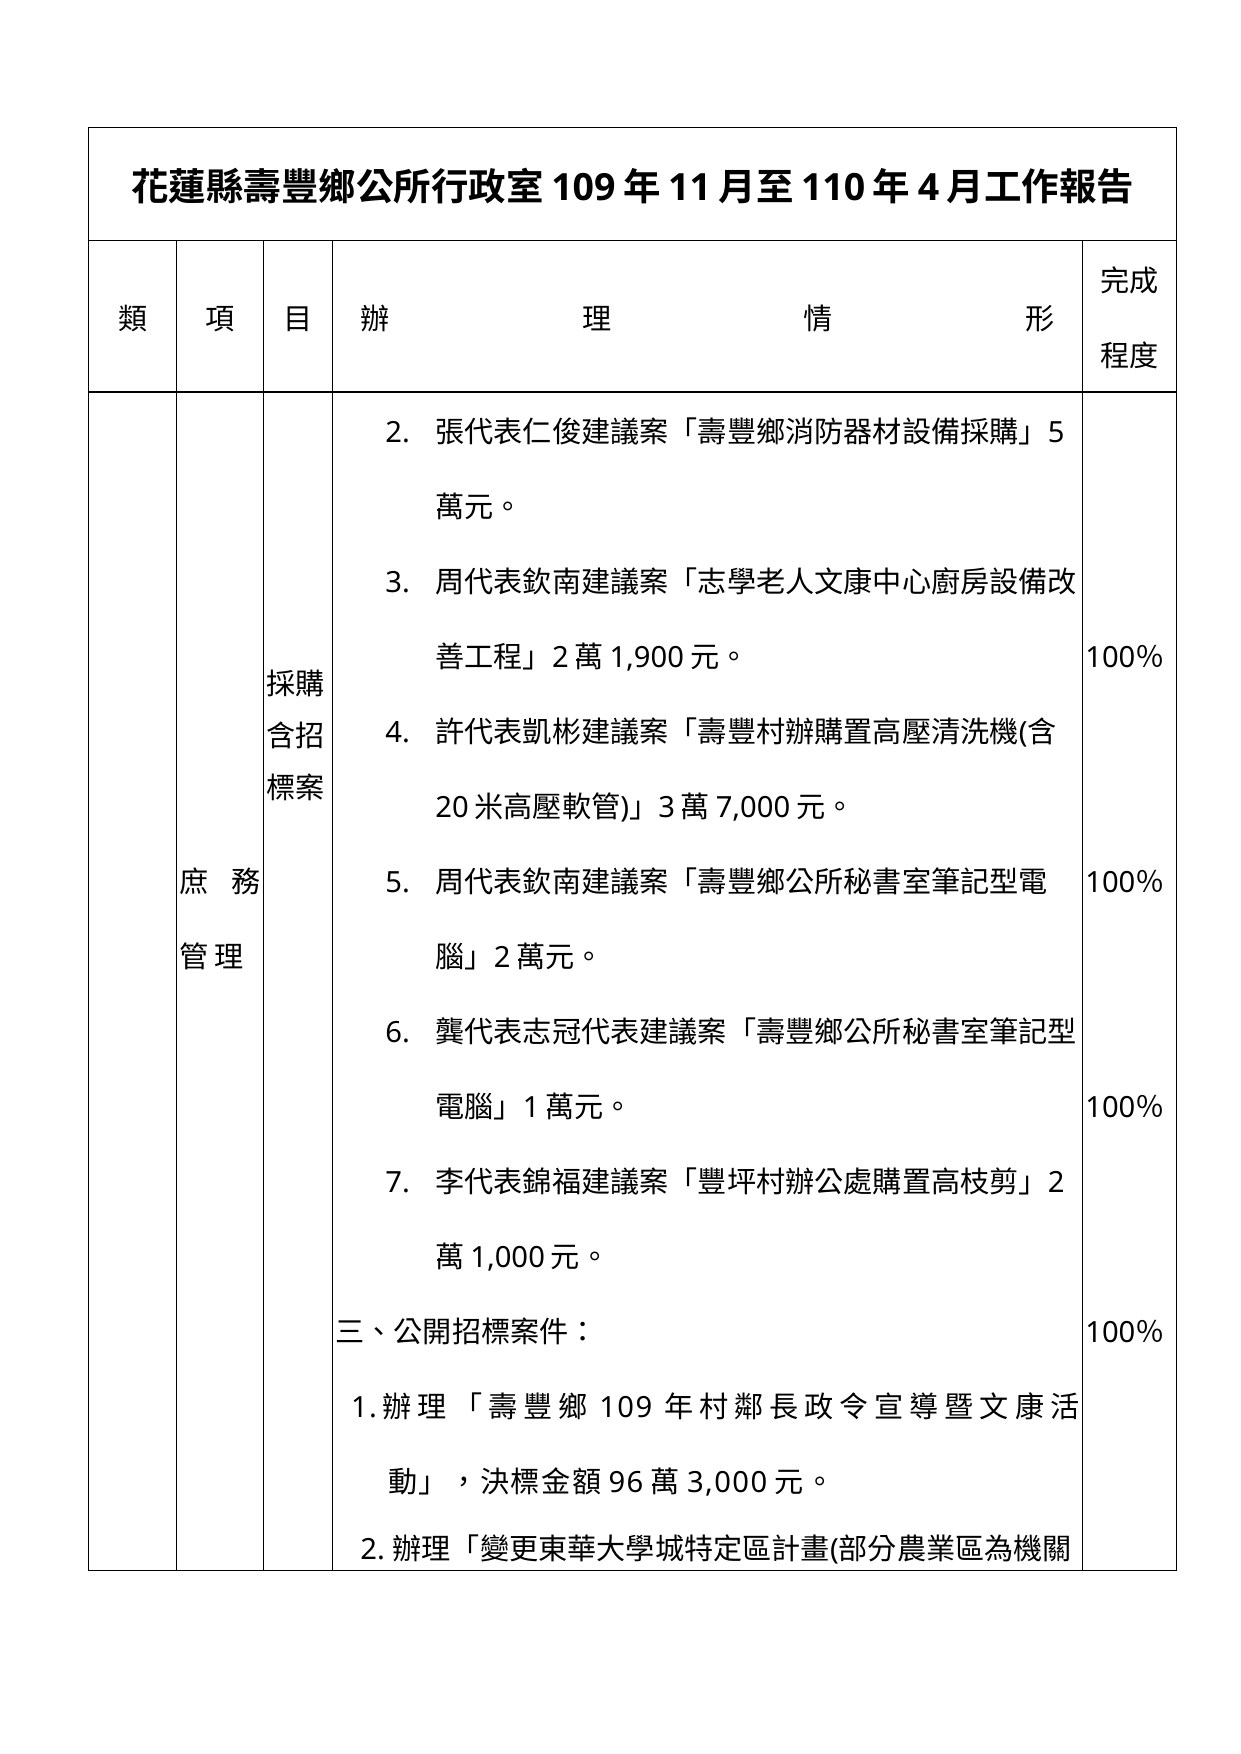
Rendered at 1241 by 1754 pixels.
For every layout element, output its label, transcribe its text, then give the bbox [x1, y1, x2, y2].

table_cell 1.一般公文處理情形： 紙本發文計：3,000件。 線上發文計：312件。 存查計：6,801件。 線上簽核數:4,873件。 2.人民申請案件計235件。 3.國賠案件計1件。 4.人民陳請案列入管制追蹤計12件。 5.人民申請案列入管制追蹤計7件。 6.代表建議案列入管制追蹤計93件。 7.議員提案列管列入管制追蹤計41件。 8. 108年11月起至109年4月本所執行公文電子交換暨線上簽核率達67.26%。 9.110年3月17日辦理員工公文處理教育訓練計30人參加。 1.110年1月錄製介紹本鄉在地文化、地方生態、農業觀光、 活動成果等宣導紀錄片(片長約15分)。 2.110年2月18日訂頒壽豐鄉公所顧問委員設置要點。 3.110年3月26日辦理壽豐鄉公所顧問成立大會。 1.為提升本所資訊安全及機房穩定性，購買防火牆及不斷電系統。 2.110年4月9日清查本所網站使用者用戶，以維資安。 3.110年4月12日已填報109年資通安全維護計畫實施情 形提報作業執行情形。 1.109年農民曆發放惠請民政課村幹事協助每戶於農曆春節發放完畢，全鄉共7303戶。 2.公所1樓跑馬燈政令宣導17則。 3.電子看板政令宣導86 則。 4.本所網站─最新消息69則。 5.本所網站─原住民專區9則。 6.本所網站─政令宣導177則。 7.依據國發會提供ODF政府文件標準格式供民眾下載。 8..民眾網站線上申辦報修(路燈不亮、環境清潔、道路坑洞、 野狗捕捉、路樹等問題計40件。 1.陳翰辰君於110年1月18日向本所提出國家賠償案件， 主張路不平致騎車跌倒受傷，求償6萬0,555元。本所召 集國賠委員至現場會勘，並決議做成拒絕賠償理由書， 於110年2月18日壽鄉行字第1100002909號函以雙掛號 送達請求人。 1.點收：檔案送件物品查檢及歸檔案件點收，合計10,431 件。 2.編目：就檔案之內容及形式特徵，依機關檔案編目規範著錄後，製成檔案目錄，合計10,595件。 3.完成109年該年度檔案裝訂成冊及上架作業。 4.依照機密檔案管理辦法管理，截至110年4月完成新增檔案6件 。 5.內部業務單位檢調應用，線上檔案申請38件 6.於109年12月彙送至檔案管理局。 一、本期辦理議員建議補助案： 蔡議員建議案「光榮村、月眉村活動中心水冷扇設備工程」8萬9,000元。 徐議員雪玉建議案「志學村、米棧村活動中心水冷扇設備工程」8萬9,000元。 徐議員雪玉建議案「米棧村活動中心水冷扇設備工程」1萬7,800元。 張議員懷文建議案「壽豐老人會館電視等設備工程」2萬2,000元。 賴議員國祥建議案「共和社區活動中心手拉式音響設備」7萬元。 張議員懷文建議案「豐坪村村辦公處電腦設備工程」6萬0,000元。 張議員懷文建議案「池南村砍草機設備工程」2萬5,000元。 李議員秋旺建議案「壽豐鄉鄉立圖書館設備工程」9萬8,000元。 張議員懷文建議案「平和村吳全活動中心冷氣設備工程」13萬元。 徐議員雪玉建議案「豐山村、平和吳全活動中心水冷扇設備工程」8萬9,000元整。 張議員懷文建議案 「豐坪活動中心電視設備工程」3萬元。 張議員懷文建議案 「樹湖村活動中心冷氣設備系統工程」25萬元。 張議員懷文建議案 「樹湖村活動中心監視系統設備系統工程」7萬元。 黃議員馨建議案 「壽豐鄉公所電腦設備工程」5萬3,000元。 張議員懷文建議案 「豐坪村活動中心烤箱等設備工程」7萬9,000元。 二、本期辦理代表建議補助案： 周代表欽南建議案「圖書館內部監視系統工程」4萬元。 張代表仁俊建議案「壽豐鄉消防器材設備採購」5萬元。 周代表欽南建議案「志學老人文康中心廚房設備改善工程」2萬1,900元。 許代表凱彬建議案「壽豐村辦購置高壓清洗機(含20米高壓軟管)」3萬7,000元。 周代表欽南建議案「壽豐鄉公所秘書室筆記型電腦」2萬元。 龔代表志冠代表建議案「壽豐鄉公所秘書室筆記型電腦」1萬元。 李代表錦福建議案「豐坪村辦公處購置高枝剪」2萬1,000元。 三、公開招標案件： 1.辦理「壽豐鄉109年村鄰長政令宣導暨文康活動」，決標金額96萬3,000元。 2. 辦理「變更東華大學城特定區計畫(部分農業區為機關用地)委託技術服務案」，決標金額97萬5,000元。 3. 辦理「壽豐鄉公所防塵網採購案」，決標金額14萬9,955元。 4. 辦理「花蓮縣壽豐鄉109年度報廢車輛標售」，決標金額36萬8,000元。 5. 辦理「109年度原住民部落幹部文化產業教育觀摩」，決標金額45萬2,340元。 6. 辦理「110年度壽豐鄉公所商品券開口契約」，決標金額34萬元。 7. 辦理「110年度清潔隊重機械車輛維修採購開口契約」，決標金額19萬元。 8. 辦理「110年度垃圾車、資源回收車等車輛維修開口契約」，決標金額48萬4,500元。 9. 辦理「110年度壽豐鄉公墓環境綠美化改善案」，決標金額46萬4,000元。 10. 辦理「110年度壽豐鄉公所環保電動掃街車」，決標金額542萬元整。 11. 辦理「壽豐鄉豐坪段衛生掩埋場檢測」，決標金額25萬元。 12. 辦理「110年度垃圾車資源回收車及重機械等車輛輪胎維修採購開口契約」，決標金額36萬元。 13. 辦理「110年度水稻葉穗稻熱病綜合防治與改進計畫藥劑」，決標金額36萬4,700元。 14. 辦理「110年度鹽寮數位無線電視改善站技術服務及維護案」，決標金額12萬元。 15. 辦理「110年壽豐鄉原住民家政班及各部落幹部參訪研習活動」，決標金額52萬3,800萬元。 16. 辦理「壽豐鄉清潔隊廢輪胎、照明光源其他塑膠清運工作計畫」，尚未決標。 均依政府採購法及相關規定完善辦理採購。 均依本所車輛管理辦法及相關規定完善管理。 管理動產部份均依相關規定完善管理。 依工友管理要點、勞基法及相關人事法令規定辦理。 已執行完成設備及工程款項： 1.本所全數位式電話交換機。 2.調解室地板修繕。 3.本所大樓側門外牆修繕。 4.本所第一會議室地板打除修繕。 5.本所第一會議室安裝地板。 [333, 393, 1082, 1569]
table_cell [89, 393, 176, 1569]
table_cell 100％ 100％ 100％ 100％ [1083, 393, 1176, 1569]
table_cell 庶務管 理 [177, 393, 263, 1569]
table_cell 目 [264, 241, 332, 391]
table_cell 完成 程度 [1083, 241, 1176, 391]
table_header 花蓮縣壽豐鄉公所行政室109年11月至110年4月工作報告 [89, 128, 1176, 240]
table_cell 採購含招標案 [264, 393, 332, 1569]
table_cell 項 [177, 241, 263, 391]
table_cell 辦理情形 [333, 241, 1082, 391]
table_cell 類 [89, 241, 176, 391]
